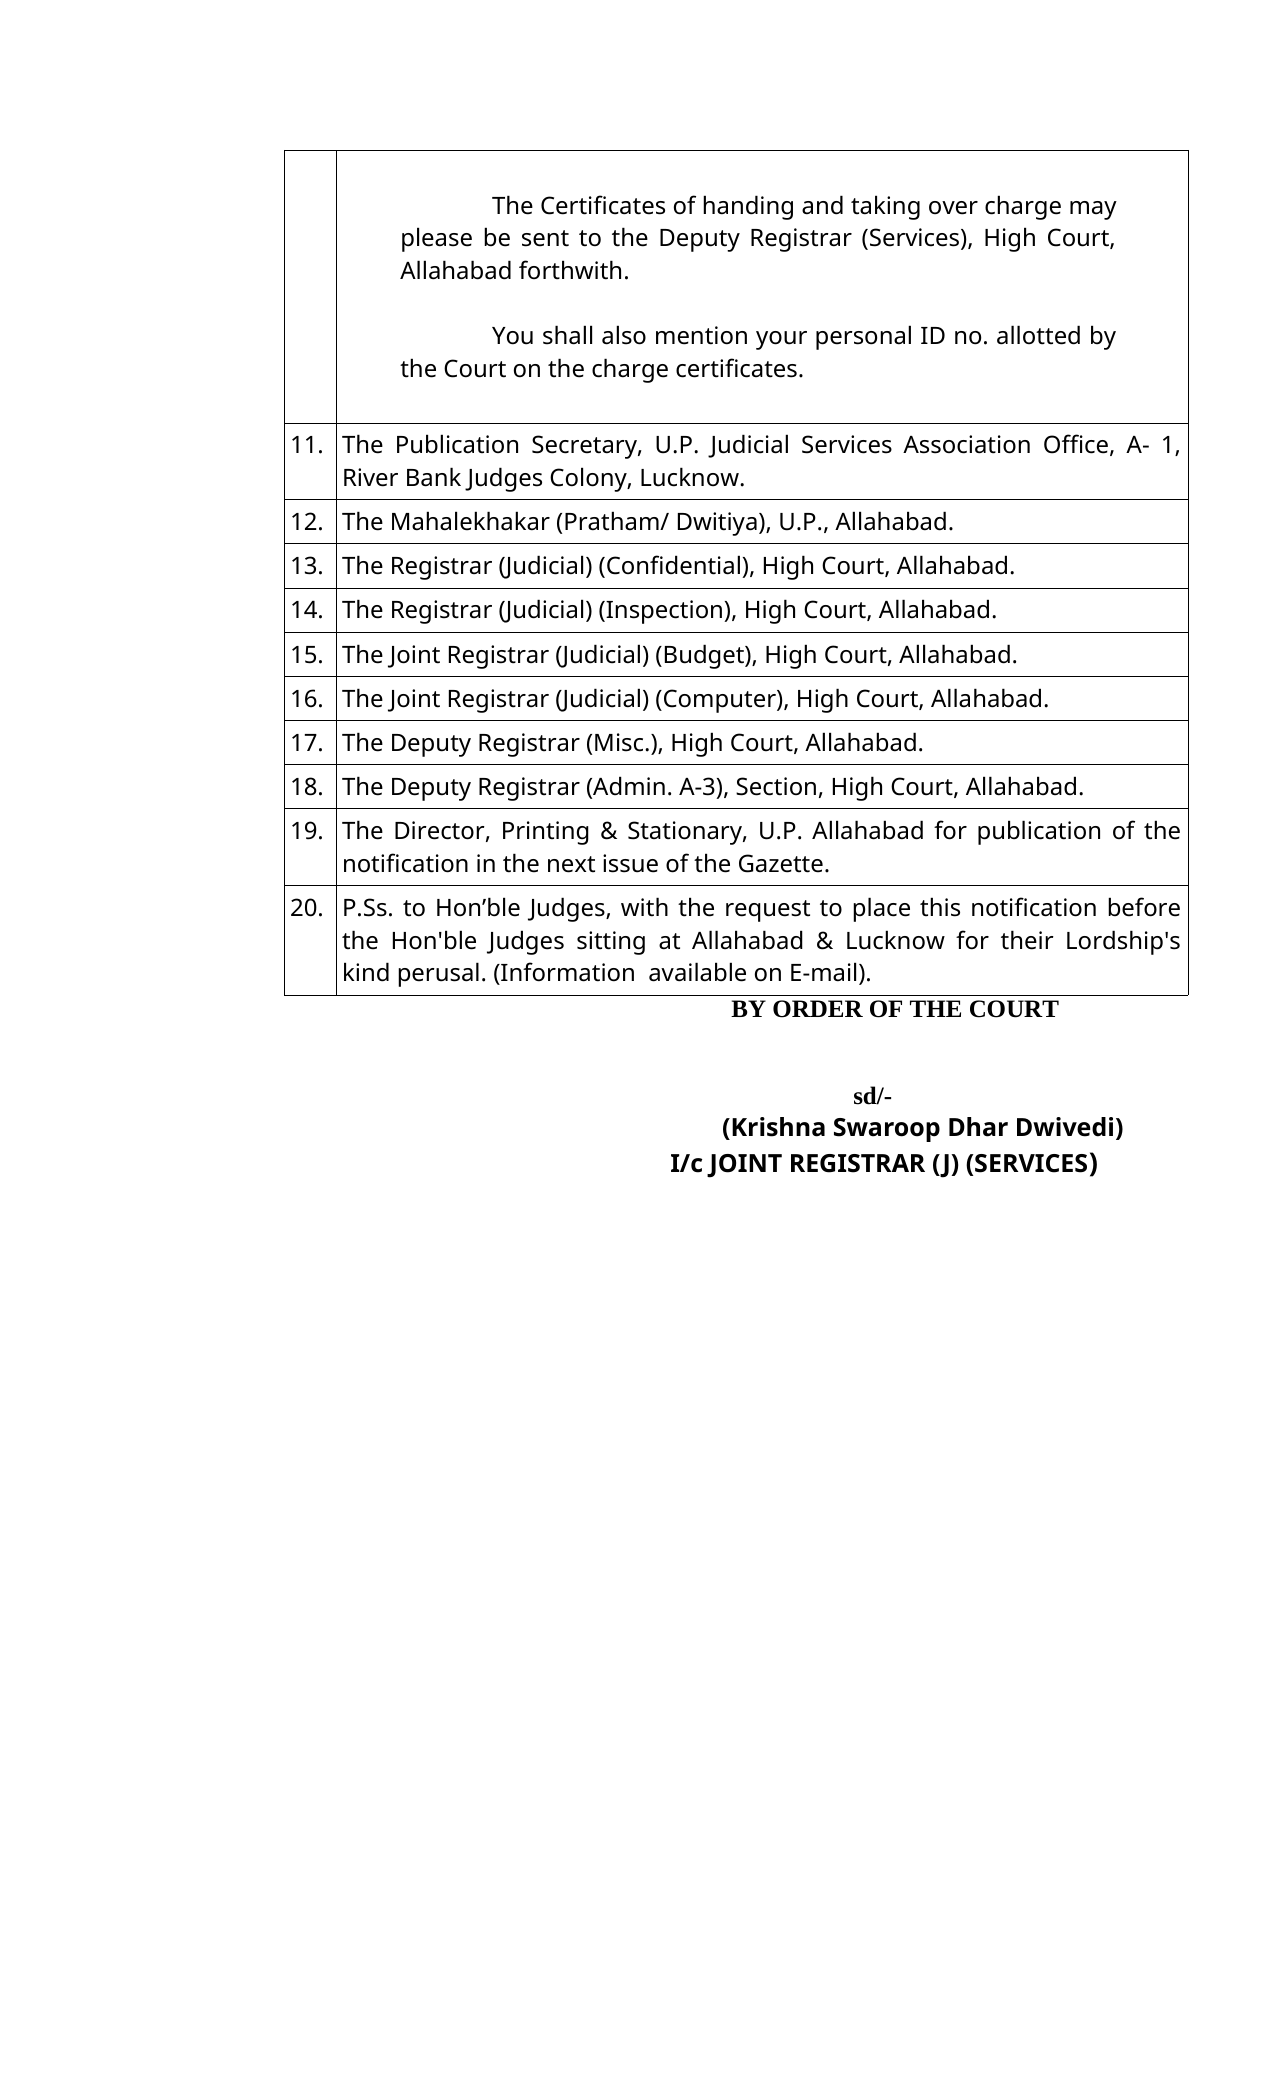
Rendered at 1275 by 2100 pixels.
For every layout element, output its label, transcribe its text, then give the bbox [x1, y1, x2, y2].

table_cell [285, 677, 336, 720]
table_cell [285, 589, 336, 632]
table_cell The Director, Printing & Stationary, U.P. Allahabad for publication of the notification in the next issue of the Gazette. [337, 809, 1188, 885]
table_cell The Deputy Registrar (Admin. A-3), Section, High Court, Allahabad. [337, 765, 1188, 808]
table_cell The Certificates of handing and taking over charge may please be sent to the Deputy Registrar (Services), High Court, Allahabad forthwith. You shall also mention your personal ID no. allotted by the Court on the charge certificates. [337, 151, 1188, 422]
table_cell P.Ss. to Hon’ble Judges, with the request to place this notification before the Hon'ble Judges sitting at Allahabad & Lucknow for their Lordship's kind perusal. (Information available on E-mail). [337, 886, 1188, 994]
table_cell The Deputy Registrar (Misc.), High Court, Allahabad. [337, 721, 1188, 764]
table_cell [285, 809, 336, 885]
table_cell [285, 424, 336, 499]
table_cell [285, 544, 336, 587]
table_cell The Joint Registrar (Judicial) (Budget), High Court, Allahabad. [337, 633, 1188, 676]
table_cell [285, 765, 336, 808]
table_cell [285, 721, 336, 764]
table_cell The Registrar (Judicial) (Confidential), High Court, Allahabad. [337, 544, 1188, 587]
table_cell [285, 151, 336, 422]
table_cell The Joint Registrar (Judicial) (Computer), High Court, Allahabad. [337, 677, 1188, 720]
table_cell The Publication Secretary, U.P. Judicial Services Association Office, A- 1, River Bank Judges Colony, Lucknow. [337, 424, 1188, 499]
table_cell The Mahalekhakar (Pratham/ Dwitiya), U.P., Allahabad. [337, 500, 1188, 543]
table_cell [285, 500, 336, 543]
table_cell [285, 633, 336, 676]
text BY ORDER OF THE COURT [212, 994, 1181, 1023]
table_cell The Registrar (Judicial) (Inspection), High Court, Allahabad. [337, 589, 1188, 632]
table_cell [285, 886, 336, 994]
text sd/- (Krishna Swaroop Dhar Dwivedi) I/c JOINT REGISTRAR (J) (SERVICES) [212, 1081, 1181, 1181]
